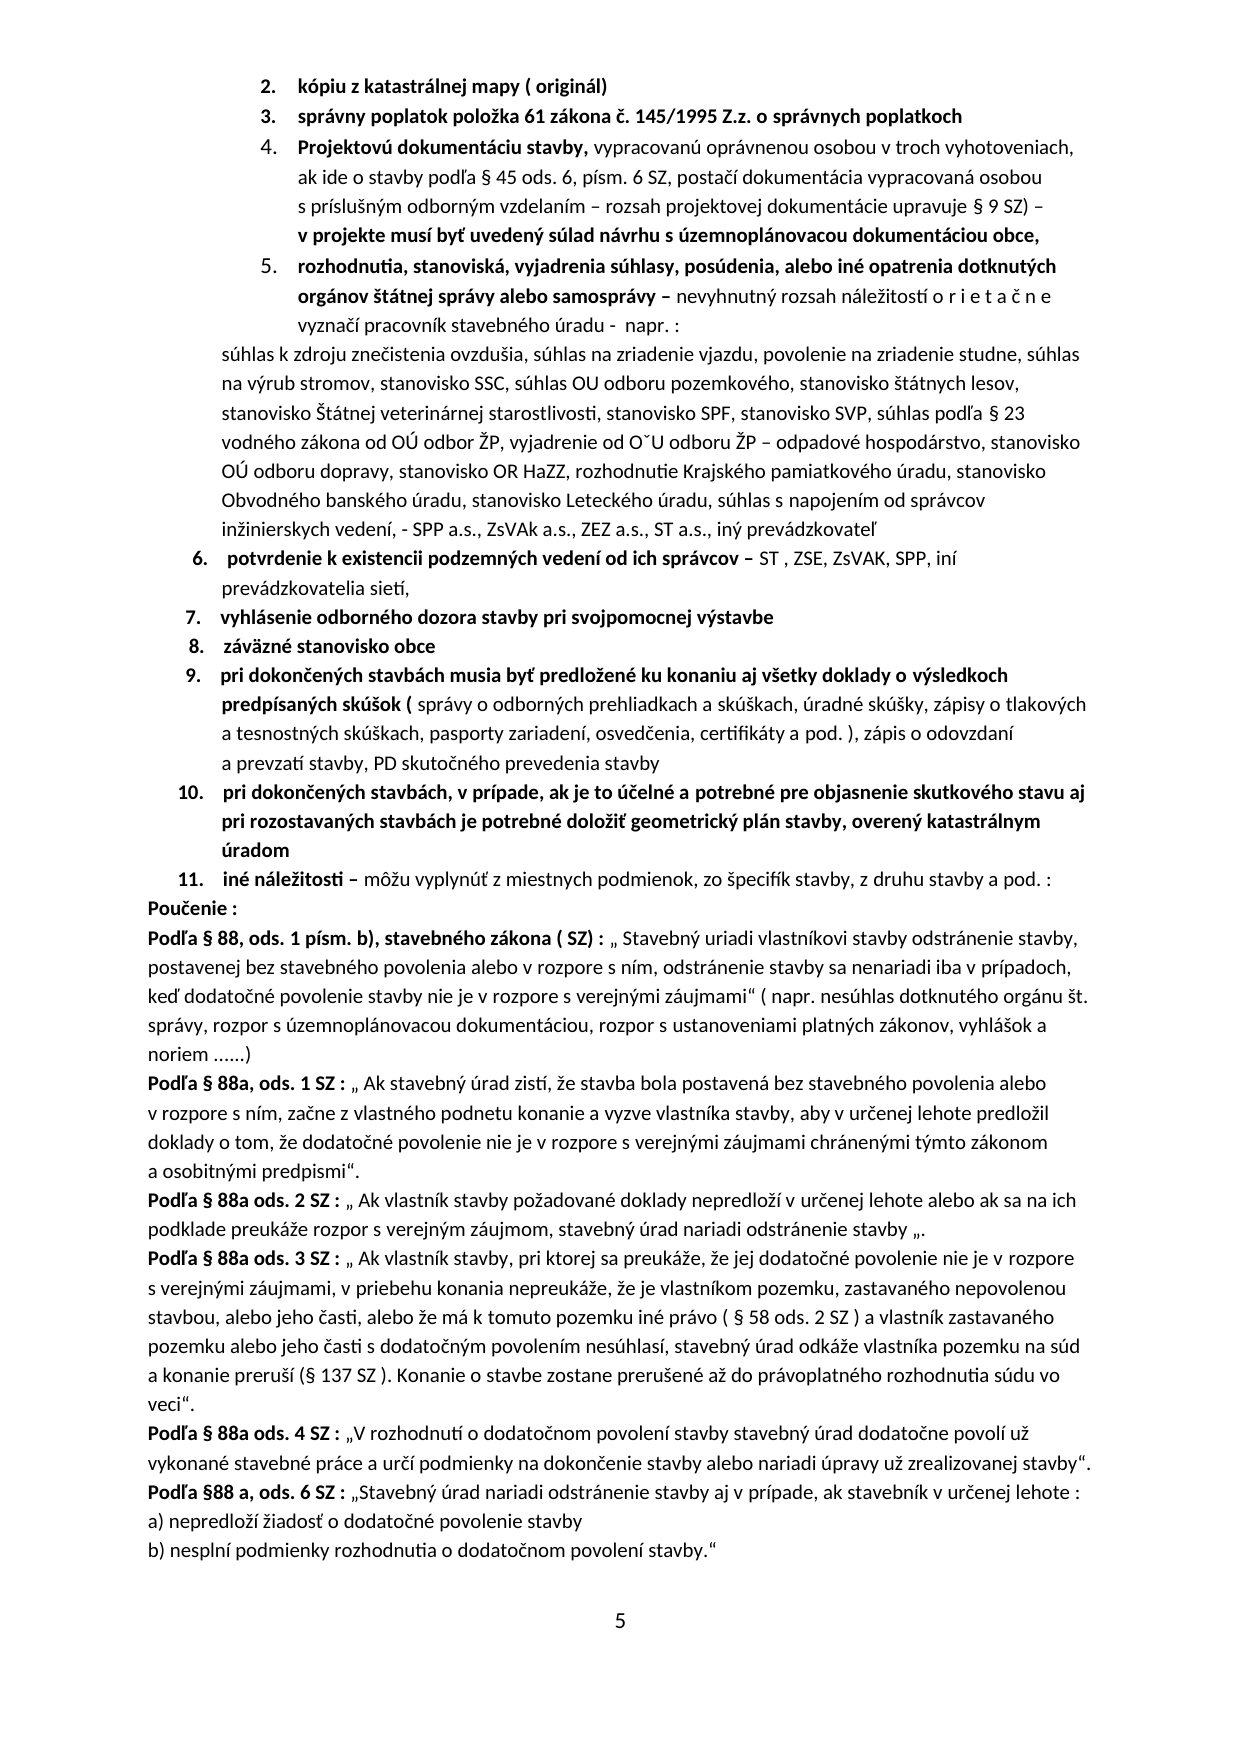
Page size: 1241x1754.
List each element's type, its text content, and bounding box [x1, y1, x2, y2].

text 11. iné náležitosti – môžu vyplynúť z miestnych podmienok, zo špecifík stavby, z druhu stavby a pod. : [177, 866, 1093, 892]
text a) nepredloží žiadosť o dodatočné povolenie stavby [148, 1508, 1093, 1533]
text 7. vyhlásenie odborného dozora stavby pri svojpomocnej výstavbe [185, 604, 1093, 629]
text 6. potvrdenie k existencii podzemných vedení od ich správcov – ST , ZSE, ZsVAK, SPP, iní prevádzkovatelia sietí, [192, 546, 1093, 600]
text súhlas k zdroju znečistenia ovzdušia, súhlas na zriadenie vjazdu, povolenie na zriadenie studne, súhlas na výrub stromov, stanovisko SSC, súhlas OU odboru pozemkového, stanovisko štátnych lesov, stanovisko Štátnej veterinárnej starostlivosti, stanovisko SPF, stanovisko SVP, súhlas podľa § 23 vodného zákona od OÚ odbor ŽP, vyjadrenie od OˇU odboru ŽP – odpadové hospodárstvo, stanovisko OÚ odboru dopravy, stanovisko OR HaZZ, rozhodnutie Krajského pamiatkového úradu, stanovisko Obvodného banského úradu, stanovisko Leteckého úradu, súhlas s napojením od správcov inžinierskych vedení, - SPP a.s., ZsVAk a.s., ZEZ a.s., ST a.s., iný prevádzkovateľ [221, 341, 1093, 542]
list správny poplatok položka 61 zákona č. 145/1995 Z.z. o správnych poplatkoch [260, 103, 1093, 128]
text 8. záväzné stanovisko obce [188, 633, 1093, 658]
text Podľa § 88a ods. 2 SZ : „ Ak vlastník stavby požadované doklady nepredloží v určenej lehote alebo ak sa na ich podklade preukáže rozpor s verejným záujmom, stavebný úrad nariadi odstránenie stavby „. [148, 1187, 1093, 1242]
text 10. pri dokončených stavbách, v prípade, ak je to účelné a potrebné pre objasnenie skutkového stavu aj pri rozostavaných stavbách je potrebné doložiť geometrický plán stavby, overený katastrálnym úradom [177, 779, 1093, 863]
text Podľa §88 a, ods. 6 SZ : „Stavebný úrad nariadi odstránenie stavby aj v prípade, ak stavebník v určenej lehote : [148, 1479, 1093, 1504]
text Podľa § 88a, ods. 1 SZ : „ Ak stavebný úrad zistí, že stavba bola postavená bez stavebného povolenia alebo v rozpore s ním, začne z vlastného podnetu konanie a vyzve vlastníka stavby, aby v určenej lehote predložil doklady o tom, že dodatočné povolenie nie je v rozpore s verejnými záujmami chránenými týmto zákonom a osobitnými predpismi“. [148, 1071, 1093, 1183]
text Podľa § 88a ods. 4 SZ : „V rozhodnutí o dodatočnom povolení stavby stavebný úrad dodatočne povolí už vykonané stavebné práce a určí podmienky na dokončenie stavby alebo nariadi úpravy už zrealizovanej stavby“. [148, 1421, 1093, 1475]
list kópiu z katastrálnej mapy ( originál) [260, 74, 1093, 99]
text Podľa § 88, ods. 1 písm. b), stavebného zákona ( SZ) : „ Stavebný uriadi vlastníkovi stavby odstránenie stavby, postavenej bez stavebného povolenia alebo v rozpore s ním, odstránenie stavby sa nenariadi iba v prípadoch, keď dodatočné povolenie stavby nie je v rozpore s verejnými záujmami“ ( napr. nesúhlas dotknutého orgánu št. správy, rozpor s územnoplánovacou dokumentáciou, rozpor s ustanoveniami platných zákonov, vyhlášok a noriem ......) [148, 925, 1093, 1067]
list rozhodnutia, stanoviská, vyjadrenia súhlasy, posúdenia, alebo iné opatrenia dotknutých orgánov štátnej správy alebo samosprávy – nevyhnutný rozsah náležitostí o r i e t a č n e vyznačí pracovník stavebného úradu - napr. : [260, 251, 1093, 338]
text b) nesplní podmienky rozhodnutia o dodatočnom povolení stavby.“ [148, 1537, 1093, 1563]
text Podľa § 88a ods. 3 SZ : „ Ak vlastník stavby, pri ktorej sa preukáže, že jej dodatočné povolenie nie je v rozpore s verejnými záujmami, v priebehu konania nepreukáže, že je vlastníkom pozemku, zastavaného nepovolenou stavbou, alebo jeho časti, alebo že má k tomuto pozemku iné právo ( § 58 ods. 2 SZ ) a vlastník zastavaného pozemku alebo jeho časti s dodatočným povolením nesúhlasí, stavebný úrad odkáže vlastníka pozemku na súd a konanie preruší (§ 137 SZ ). Konanie o stavbe zostane prerušené až do právoplatného rozhodnutia súdu vo veci“. [148, 1246, 1093, 1417]
text 9. pri dokončených stavbách musia byť predložené ku konaniu aj všetky doklady o výsledkoch predpísaných skúšok ( správy o odborných prehliadkach a skúškach, úradné skúšky, zápisy o tlakových a tesnostných skúškach, pasporty zariadení, osvedčenia, certifikáty a pod. ), zápis o odovzdaní a prevzatí stavby, PD skutočného prevedenia stavby [185, 662, 1093, 775]
text Poučenie : [148, 896, 1093, 921]
list Projektovú dokumentáciu stavby, vypracovanú oprávnenou osobou v troch vyhotoveniach, ak ide o stavby podľa § 45 ods. 6, písm. 6 SZ, postačí dokumentácia vypracovaná osobou s príslušným odborným vzdelaním – rozsah projektovej dokumentácie upravuje § 9 SZ) – v projekte musí byť uvedený súlad návrhu s územnoplánovacou dokumentáciou obce, [260, 132, 1093, 248]
